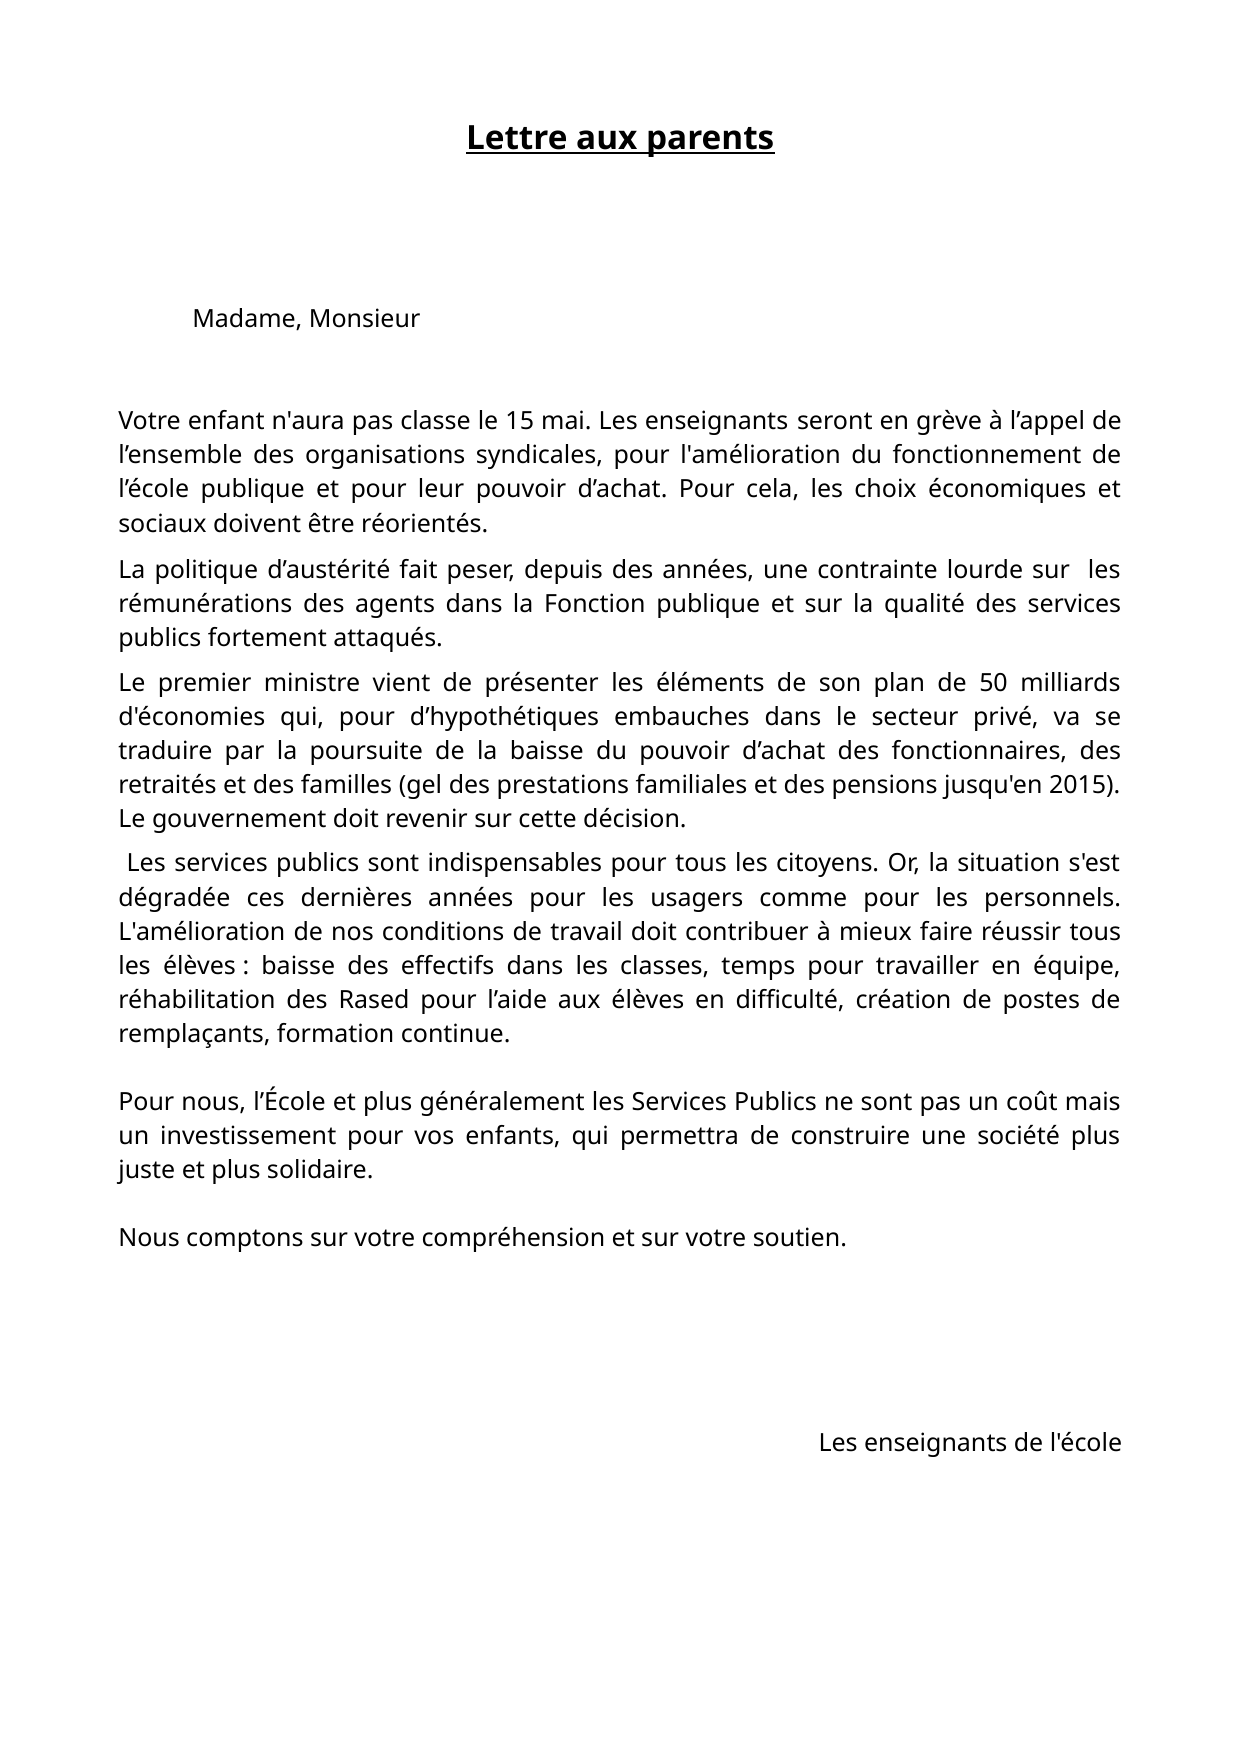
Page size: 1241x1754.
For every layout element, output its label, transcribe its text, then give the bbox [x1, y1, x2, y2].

text Votre enfant n'aura pas classe le 15 mai. Les enseignants seront en grève à l’appel de l’ensemble des organisations syndicales, pour l'amélioration du fonctionnement de l’école publique et pour leur pouvoir d’achat. Pour cela, les choix économiques et sociaux doivent être réorientés. [118, 403, 1122, 539]
text Le premier ministre vient de présenter les éléments de son plan de 50 milliards d'économies qui, pour d’hypothétiques embauches dans le secteur privé, va se traduire par la poursuite de la baisse du pouvoir d’achat des fonctionnaires, des retraités et des familles (gel des prestations familiales et des pensions jusqu'en 2015). Le gouvernement doit revenir sur cette décision. [118, 664, 1122, 835]
subtitle Madame, Monsieur [118, 301, 1122, 335]
text La politique d’austérité fait peser, depuis des années, une contrainte lourde sur les rémunérations des agents dans la Fonction publique et sur la qualité des services publics fortement attaqués. [118, 552, 1122, 654]
subtitle Lettre aux parents [118, 113, 1122, 159]
text Nous comptons sur votre compréhension et sur votre soutien. [118, 1220, 1122, 1254]
text Les enseignants de l'école [118, 1424, 1122, 1458]
text Pour nous, l’École et plus généralement les Services Publics ne sont pas un coût mais un investissement pour vos enfants, qui permettra de construire une société plus juste et plus solidaire. [118, 1083, 1122, 1186]
text Les services publics sont indispensables pour tous les citoyens. Or, la situation s'est dégradée ces dernières années pour les usagers comme pour les personnels. L'amélioration de nos conditions de travail doit contribuer à mieux faire réussir tous les élèves : baisse des effectifs dans les classes, temps pour travailler en équipe, réhabilitation des Rased pour l’aide aux élèves en difficulté, création de postes de remplaçants, formation continue. [118, 845, 1122, 1049]
